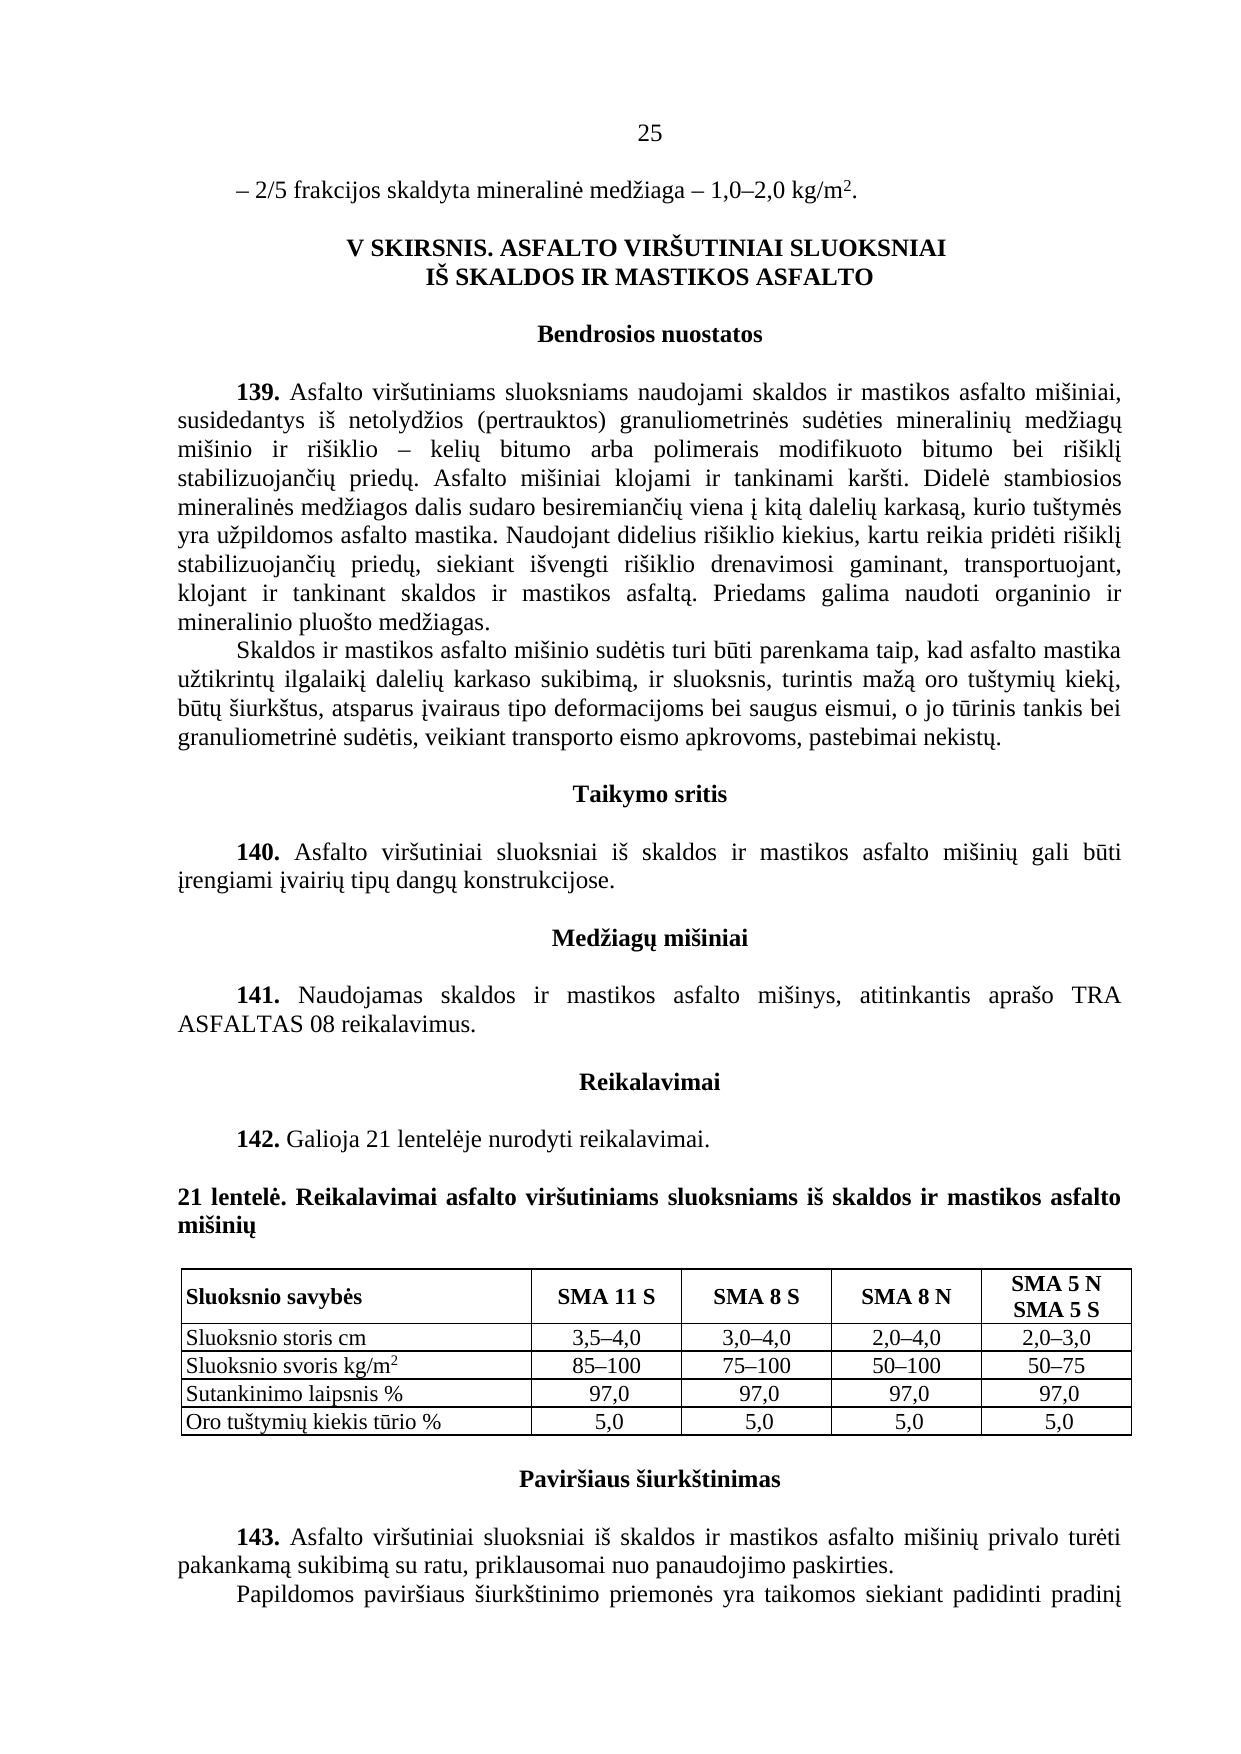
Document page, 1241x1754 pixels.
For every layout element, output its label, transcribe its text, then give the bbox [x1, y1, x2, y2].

text Taikymo sritis [177, 779, 1122, 808]
text IŠ SKALDOS IR MASTIKOS ASFALTO [177, 262, 1122, 291]
table_header Sluoksnio savybės [182, 1270, 531, 1322]
table_cell ≤ 5,0 [982, 1408, 986, 1434]
text 21 lentelė. Reikalavimai asfalto viršutiniams sluoksniams iš skaldos ir mastikos asfalto mišinių [177, 1182, 1122, 1239]
text Bendrosios nuostatos [177, 319, 1122, 348]
table_cell ≤ 5,0 [977, 1408, 981, 1434]
text 140. Asfalto viršutiniai sluoksniai iš skaldos ir mastikos asfalto mišinių gali būti įrengiami įvairių tipų dangų konstrukcijose. [177, 837, 1122, 894]
text V SKIRSNIS. ASFALTO VIRŠUTINIAI SLUOKSNIAI [177, 233, 1122, 262]
text 142. Galioja 21 lentelėje nurodyti reikalavimai. [177, 1124, 1122, 1153]
text Skaldos ir mastikos asfalto mišinio sudėtis turi būti parenkama taip, kad asfalto mastika užtikrintų ilgalaikį dalelių karkaso sukibimą, ir sluoksnis, turintis mažą oro tuštymių kiekį, būtų šiurkštus, atsparus įvairaus tipo deformacijoms bei saugus eismui, o jo tūrinis tankis bei granuliometrinė sudėtis, veikiant transporto eismo apkrovoms, pastebimai nekistų. [177, 636, 1122, 751]
table_cell ≤ 5,0 [532, 1408, 536, 1434]
table_cell ≤ 5,0 [682, 1408, 686, 1434]
table_header SMA 11 S [532, 1270, 681, 1322]
table_cell ≤ 5,0 [832, 1408, 836, 1434]
text 139. Asfalto viršutiniams sluoksniams naudojami skaldos ir mastikos asfalto mišiniai, susidedantys iš netolydžios (pertrauktos) granuliometrinės sudėties mineralinių medžiagų mišinio ir rišiklio – kelių bitumo arba polimerais modifikuoto bitumo bei rišiklį stabilizuojančių priedų. Asfalto mišiniai klojami ir tankinami karšti. Didelė stambiosios mineralinės medžiagos dalis sudaro besiremiančių viena į kitą dalelių karkasą, kurio tuštymės yra užpildomos asfalto mastika. Naudojant didelius rišiklio kiekius, kartu reikia pridėti rišiklį stabilizuojančių priedų, siekiant išvengti rišiklio drenavimosi gaminant, transportuojant, klojant ir tankinant skaldos ir mastikos asfaltą. Priedams galima naudoti organinio ir mineralinio pluošto medžiagas. [177, 377, 1122, 636]
table_cell 50–75 [1127, 1352, 1131, 1378]
text 143. Asfalto viršutiniai sluoksniai iš skaldos ir mastikos asfalto mišinių privalo turėti pakankamą sukibimą su ratu, priklausomai nuo panaudojimo paskirties. [177, 1522, 1122, 1579]
table_cell ≤ 5,0 [1127, 1408, 1131, 1434]
text Paviršiaus šiurkštinimas [177, 1464, 1122, 1493]
table_cell 50–75 [982, 1352, 986, 1378]
table_cell ≤ 5,0 [677, 1408, 681, 1434]
table_header SMA 8 S [682, 1270, 831, 1322]
text – 2/5 frakcijos skaldyta mineralinė medžiaga – 1,0–2,0 kg/m2. [177, 176, 1122, 204]
text Reikalavimai [177, 1067, 1122, 1096]
table_header SMA 8 N [832, 1270, 981, 1322]
table_cell ≤ 5,0 [827, 1408, 831, 1434]
text Medžiagų mišiniai [177, 923, 1122, 952]
text Papildomos paviršiaus šiurkštinimo priemonės yra taikomos siekiant padidinti pradinį [177, 1579, 1122, 1608]
text 141. Naudojamas skaldos ir mastikos asfalto mišinys, atitinkantis aprašo TRA ASFALTAS 08 reikalavimus. [177, 981, 1122, 1038]
